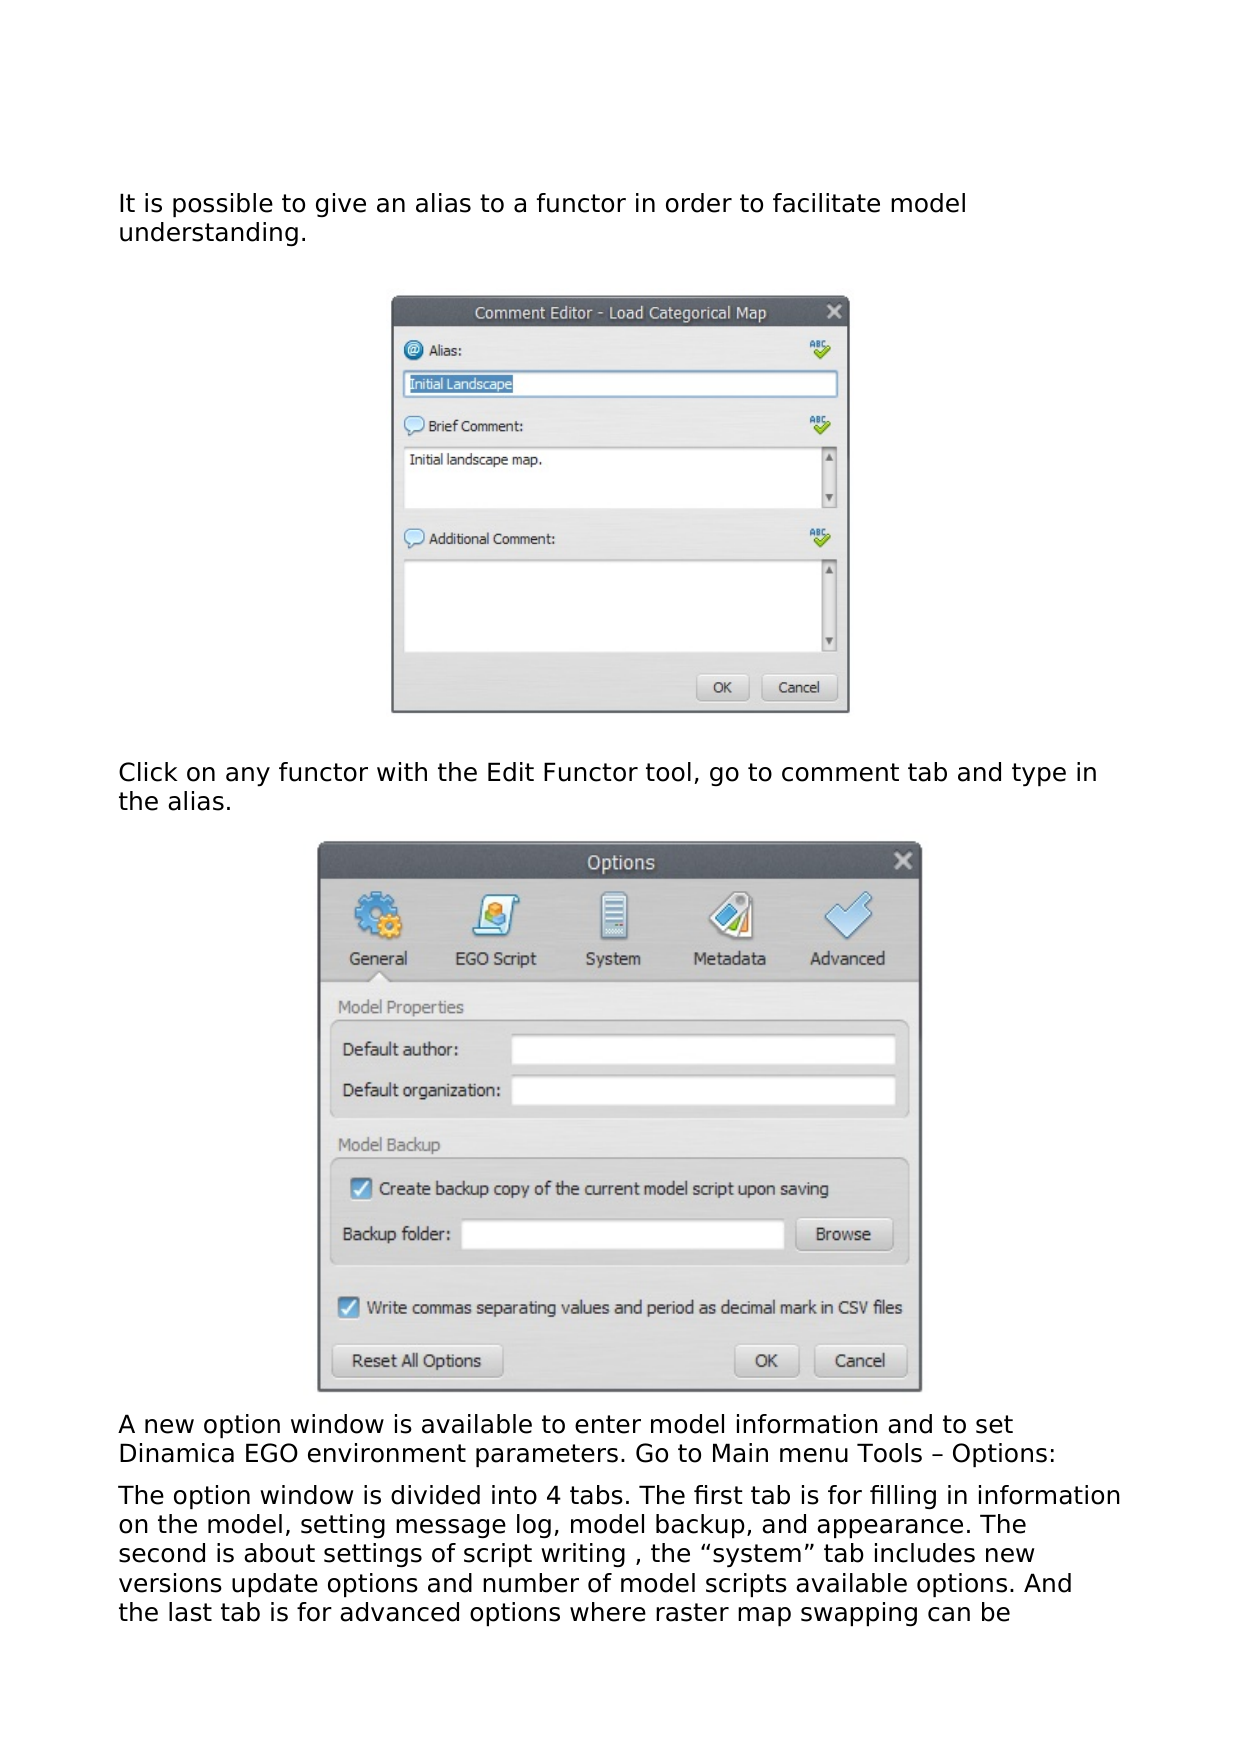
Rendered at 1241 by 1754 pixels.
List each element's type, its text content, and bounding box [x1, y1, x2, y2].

picture [302, 829, 938, 1411]
text It is possible to give an alias to a functor in order to facilitate model understanding. [118, 189, 1122, 276]
text Click on any functor with the Edit Functor tool, go to comment tab and type in the alias. [118, 758, 1122, 817]
text The option window is divided into 4 tabs. The first tab is for filling in information on the model, setting message log, model backup, and appearance. The second is about settings of script writing , the “system” tab includes new versions update options and number of model scripts available options. And the last tab is for advanced options where raster map swapping can be [118, 1481, 1122, 1627]
picture [385, 288, 855, 717]
text A new option window is available to enter model information and to set Dinamica EGO environment parameters. Go to Main menu Tools – Options: [118, 829, 1122, 1469]
